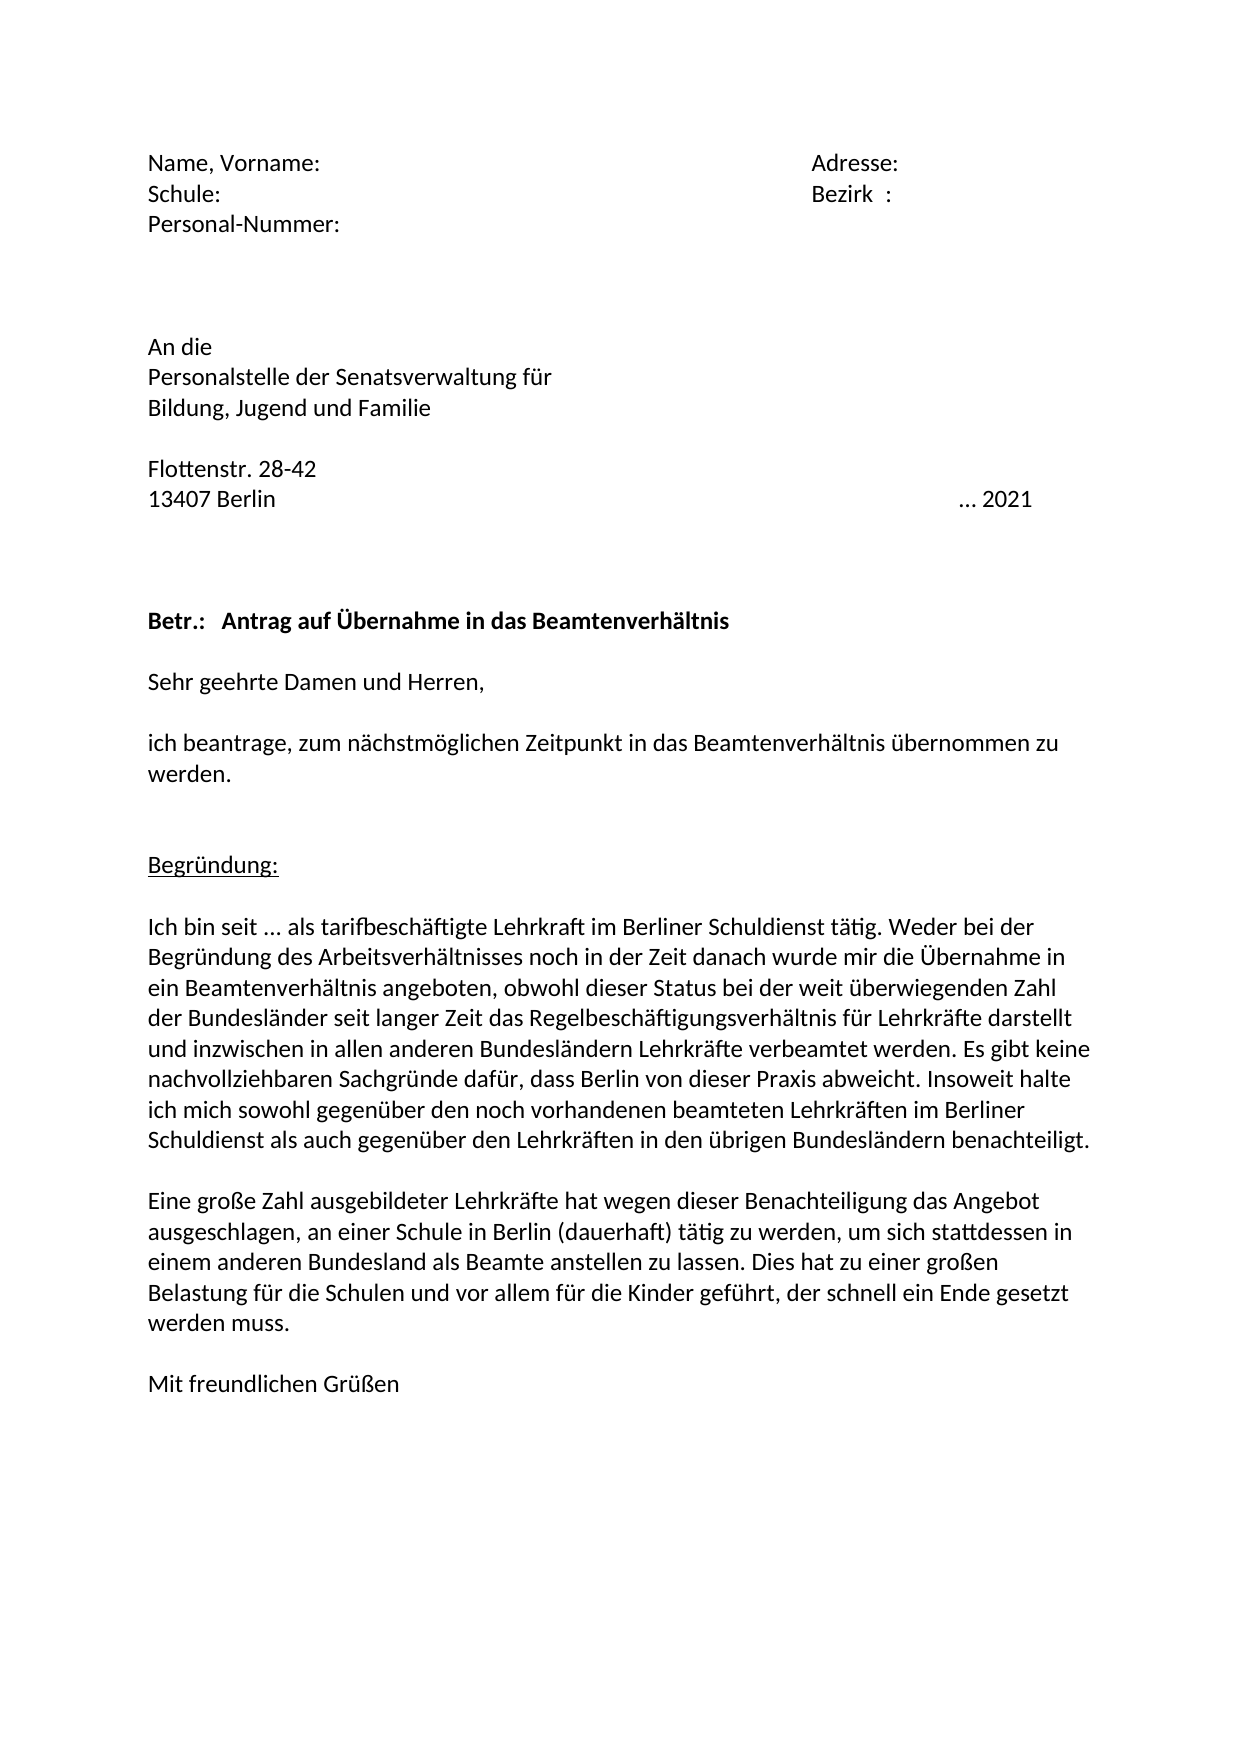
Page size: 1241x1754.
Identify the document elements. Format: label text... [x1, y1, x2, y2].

text Bildung, Jugend und Familie [148, 392, 1093, 422]
text Personal-Nummer: [148, 209, 1093, 239]
text Ich bin seit ... als tarifbeschäftigte Lehrkraft im Berliner Schuldienst tätig. Weder bei der Begründung des Arbeitsverhältnisses noch in der Zeit danach wurde mir die Übernahme in ein Beamtenverhältnis angeboten, obwohl dieser Status bei der weit überwiegenden Zahl der Bundesländer seit langer Zeit das Regelbeschäftigungsverhältnis für Lehrkräfte darstellt und inzwischen in allen anderen Bundesländern Lehrkräfte verbeamtet werden. Es gibt keine nachvollziehbaren Sachgründe dafür, dass Berlin von dieser Praxis abweicht. Insoweit halte ich mich sowohl gegenüber den noch vorhandenen beamteten Lehrkräften im Berliner Schuldienst als auch gegenüber den Lehrkräften in den übrigen Bundesländern benachteiligt. [148, 911, 1093, 1155]
text Sehr geehrte Damen und Herren, [148, 666, 1093, 697]
text Begründung: [148, 849, 1093, 880]
text Name, Vorname: Adresse: [148, 148, 1093, 178]
text Schule: Bezirk : [148, 178, 1093, 209]
text Eine große Zahl ausgebildeter Lehrkräfte hat wegen dieser Benachteiligung das Angebot ausgeschlagen, an einer Schule in Berlin (dauerhaft) tätig zu werden, um sich stattdessen in einem anderen Bundesland als Beamte anstellen zu lassen. Dies hat zu einer großen Belastung für die Schulen und vor allem für die Kinder geführt, der schnell ein Ende gesetzt werden muss. [148, 1185, 1093, 1338]
text Flottenstr. 28-42 [148, 453, 1093, 483]
text Mit freundlichen Grüßen [148, 1368, 1093, 1399]
text An die [148, 331, 1093, 361]
text Personalstelle der Senatsverwaltung für [148, 361, 1093, 392]
text Betr.: Antrag auf Übernahme in das Beamtenverhältnis [148, 605, 1093, 636]
text 13407 Berlin … 2021 [148, 483, 1093, 514]
text ich beantrage, zum nächstmöglichen Zeitpunkt in das Beamtenverhältnis übernommen zu werden. [148, 727, 1093, 788]
